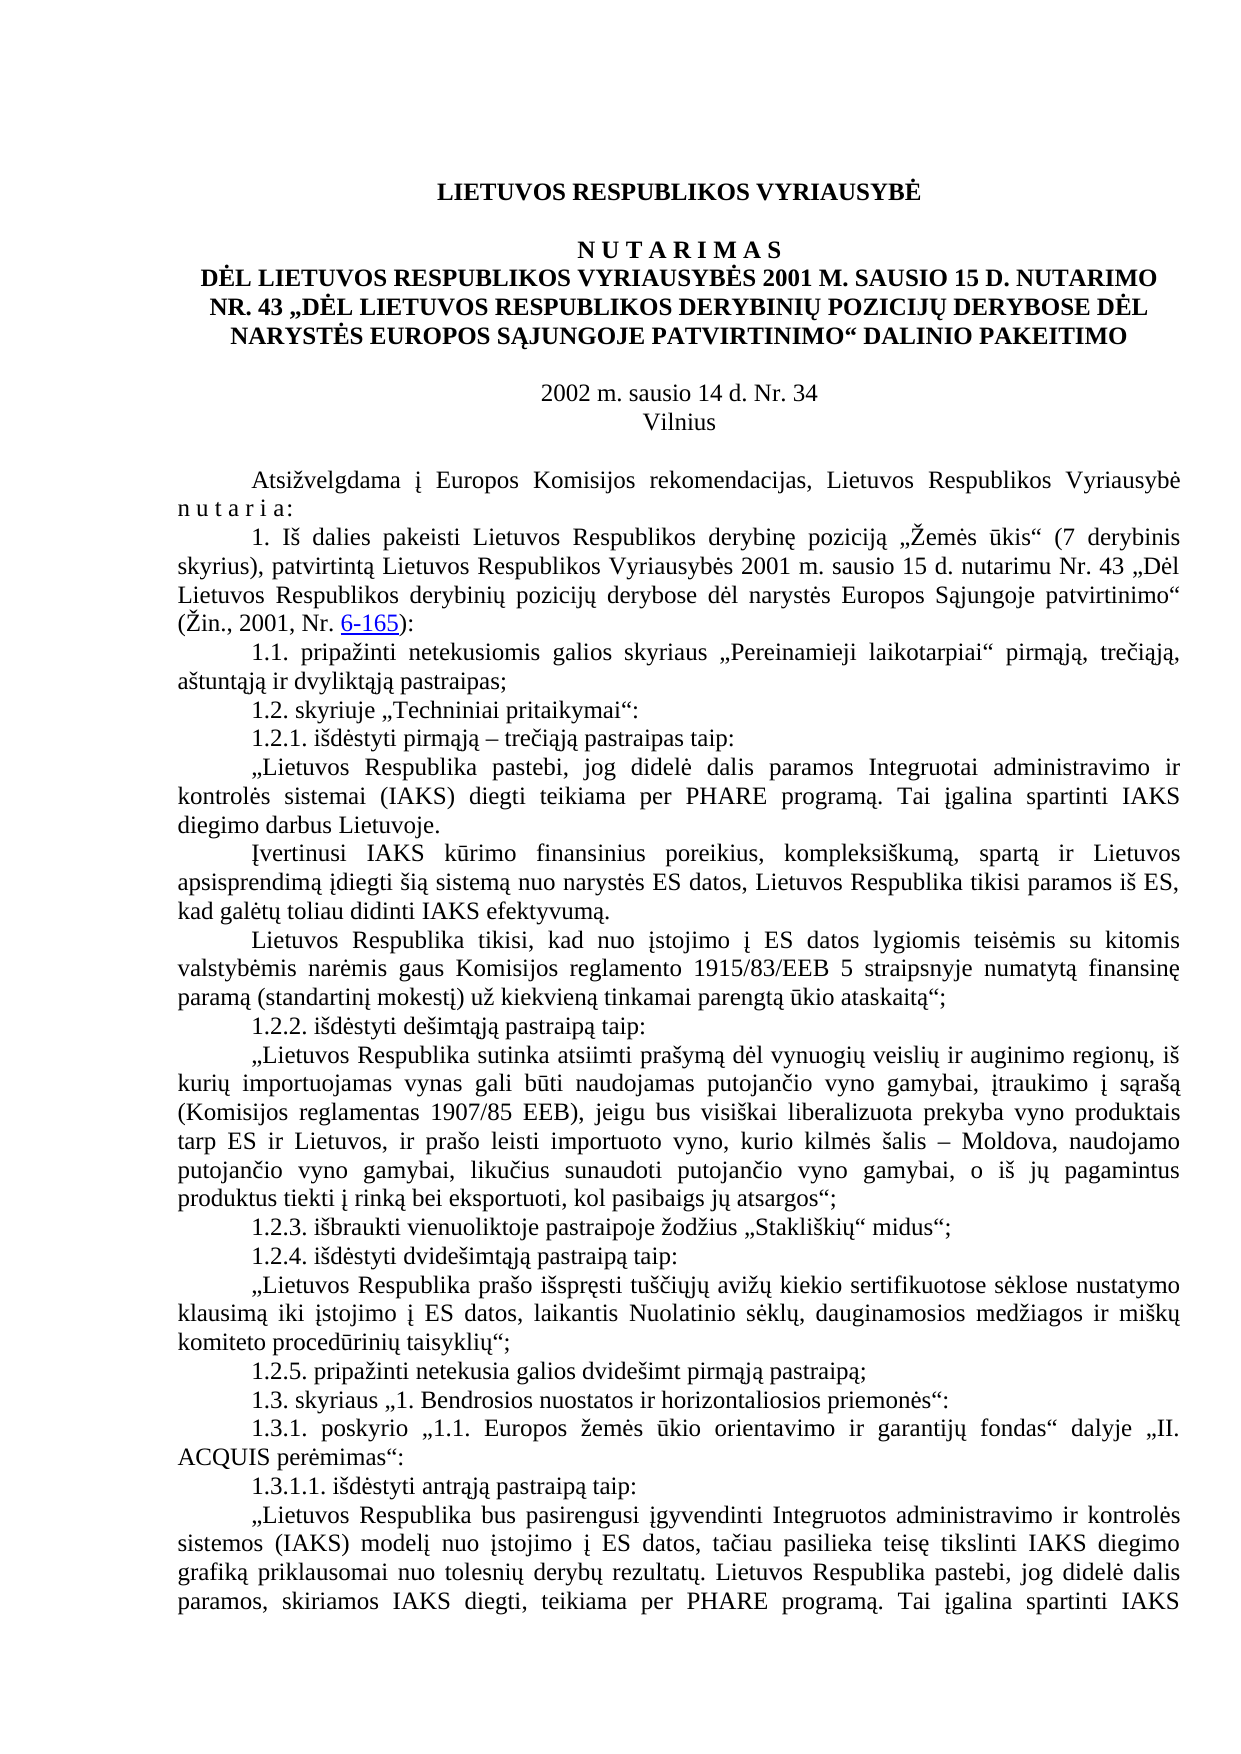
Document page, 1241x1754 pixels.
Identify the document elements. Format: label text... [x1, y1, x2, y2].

text 1.3.1. poskyrio „1.1. Europos žemės ūkio orientavimo ir garantijų fondas“ dalyje „II. ACQUIS perėmimas“: [177, 1413, 1181, 1471]
text Vilnius [177, 407, 1181, 436]
text Atsižvelgdama į Europos Komisijos rekomendacijas, Lietuvos Respublikos Vyriausybė nutaria: [177, 465, 1181, 522]
text 1.2.2. išdėstyti dešimtąją pastraipą taip: [177, 1011, 1181, 1040]
text 1.3. skyriaus „1. Bendrosios nuostatos ir horizontaliosios priemonės“: [177, 1385, 1181, 1413]
text „Lietuvos Respublika pastebi, jog didelė dalis paramos Integruotai administravimo ir kontrolės sistemai (IAKS) diegti teikiama per PHARE programą. Tai įgalina spartinti IAKS diegimo darbus Lietuvoje. [177, 752, 1181, 838]
text 1.3.1.1. išdėstyti antrąją pastraipą taip: [177, 1471, 1181, 1500]
text 1.2. skyriuje „Techniniai pritaikymai“: [177, 695, 1181, 723]
text „Lietuvos Respublika bus pasirengusi įgyvendinti Integruotos administravimo ir kontrolės sistemos (IAKS) modelį nuo įstojimo į ES datos, tačiau pasilieka teisę tikslinti IAKS diegimo grafiką priklausomai nuo tolesnių derybų rezultatų. Lietuvos Respublika pastebi, jog didelė dalis paramos, skiriamos IAKS diegti, teikiama per PHARE programą. Tai įgalina spartinti IAKS [177, 1500, 1181, 1615]
text N U T A R I M A S [177, 235, 1181, 263]
text Lietuvos Respublika tikisi, kad nuo įstojimo į ES datos lygiomis teisėmis su kitomis valstybėmis narėmis gaus Komisijos reglamento 1915/83/EEB 5 straipsnyje numatytą finansinę paramą (standartinį mokestį) už kiekvieną tinkamai parengtą ūkio ataskaitą“; [177, 925, 1181, 1011]
text 1.1. pripažinti netekusiomis galios skyriaus „Pereinamieji laikotarpiai“ pirmąją, trečiąją, aštuntąją ir dvyliktąją pastraipas; [177, 637, 1181, 695]
text 1.2.4. išdėstyti dvidešimtąją pastraipą taip: [177, 1241, 1181, 1270]
text DĖL LIETUVOS RESPUBLIKOS VYRIAUSYBĖS 2001 M. SAUSIO 15 D. NUTARIMO NR. 43 „DĖL LIETUVOS RESPUBLIKOS DERYBINIŲ POZICIJŲ DERYBOSE DĖL NARYSTĖS EUROPOS SĄJUNGOJE PATVIRTINIMO“ DALINIO PAKEITIMO [177, 263, 1181, 350]
text 1.2.1. išdėstyti pirmąją – trečiąją pastraipas taip: [177, 723, 1181, 752]
text Įvertinusi IAKS kūrimo finansinius poreikius, kompleksiškumą, spartą ir Lietuvos apsisprendimą įdiegti šią sistemą nuo narystės ES datos, Lietuvos Respublika tikisi paramos iš ES, kad galėtų toliau didinti IAKS efektyvumą. [177, 838, 1181, 925]
text LIETUVOS RESPUBLIKOS VYRIAUSYBĖ [177, 177, 1181, 206]
text „Lietuvos Respublika prašo išspręsti tuščiųjų avižų kiekio sertifikuotose sėklose nustatymo klausimą iki įstojimo į ES datos, laikantis Nuolatinio sėklų, dauginamosios medžiagos ir miškų komiteto procedūrinių taisyklių“; [177, 1270, 1181, 1356]
text „Lietuvos Respublika sutinka atsiimti prašymą dėl vynuogių veislių ir auginimo regionų, iš kurių importuojamas vynas gali būti naudojamas putojančio vyno gamybai, įtraukimo į sąrašą (Komisijos reglamentas 1907/85 EEB), jeigu bus visiškai liberalizuota prekyba vyno produktais tarp ES ir Lietuvos, ir prašo leisti importuoto vyno, kurio kilmės šalis – Moldova, naudojamo putojančio vyno gamybai, likučius sunaudoti putojančio vyno gamybai, o iš jų pagamintus produktus tiekti į rinką bei eksportuoti, kol pasibaigs jų atsargos“; [177, 1040, 1181, 1212]
text 1.2.5. pripažinti netekusia galios dvidešimt pirmąją pastraipą; [177, 1356, 1181, 1385]
text 2002 m. sausio 14 d. Nr. 34 [177, 378, 1181, 407]
text 1. Iš dalies pakeisti Lietuvos Respublikos derybinę poziciją „Žemės ūkis“ (7 derybinis skyrius), patvirtintą Lietuvos Respublikos Vyriausybės 2001 m. sausio 15 d. nutarimu Nr. 43 „Dėl Lietuvos Respublikos derybinių pozicijų derybose dėl narystės Europos Sąjungoje patvirtinimo“ (Žin., 2001, Nr. 6-165): [177, 522, 1181, 637]
text 1.2.3. išbraukti vienuoliktoje pastraipoje žodžius „Stakliškių“ midus“; [177, 1212, 1181, 1241]
